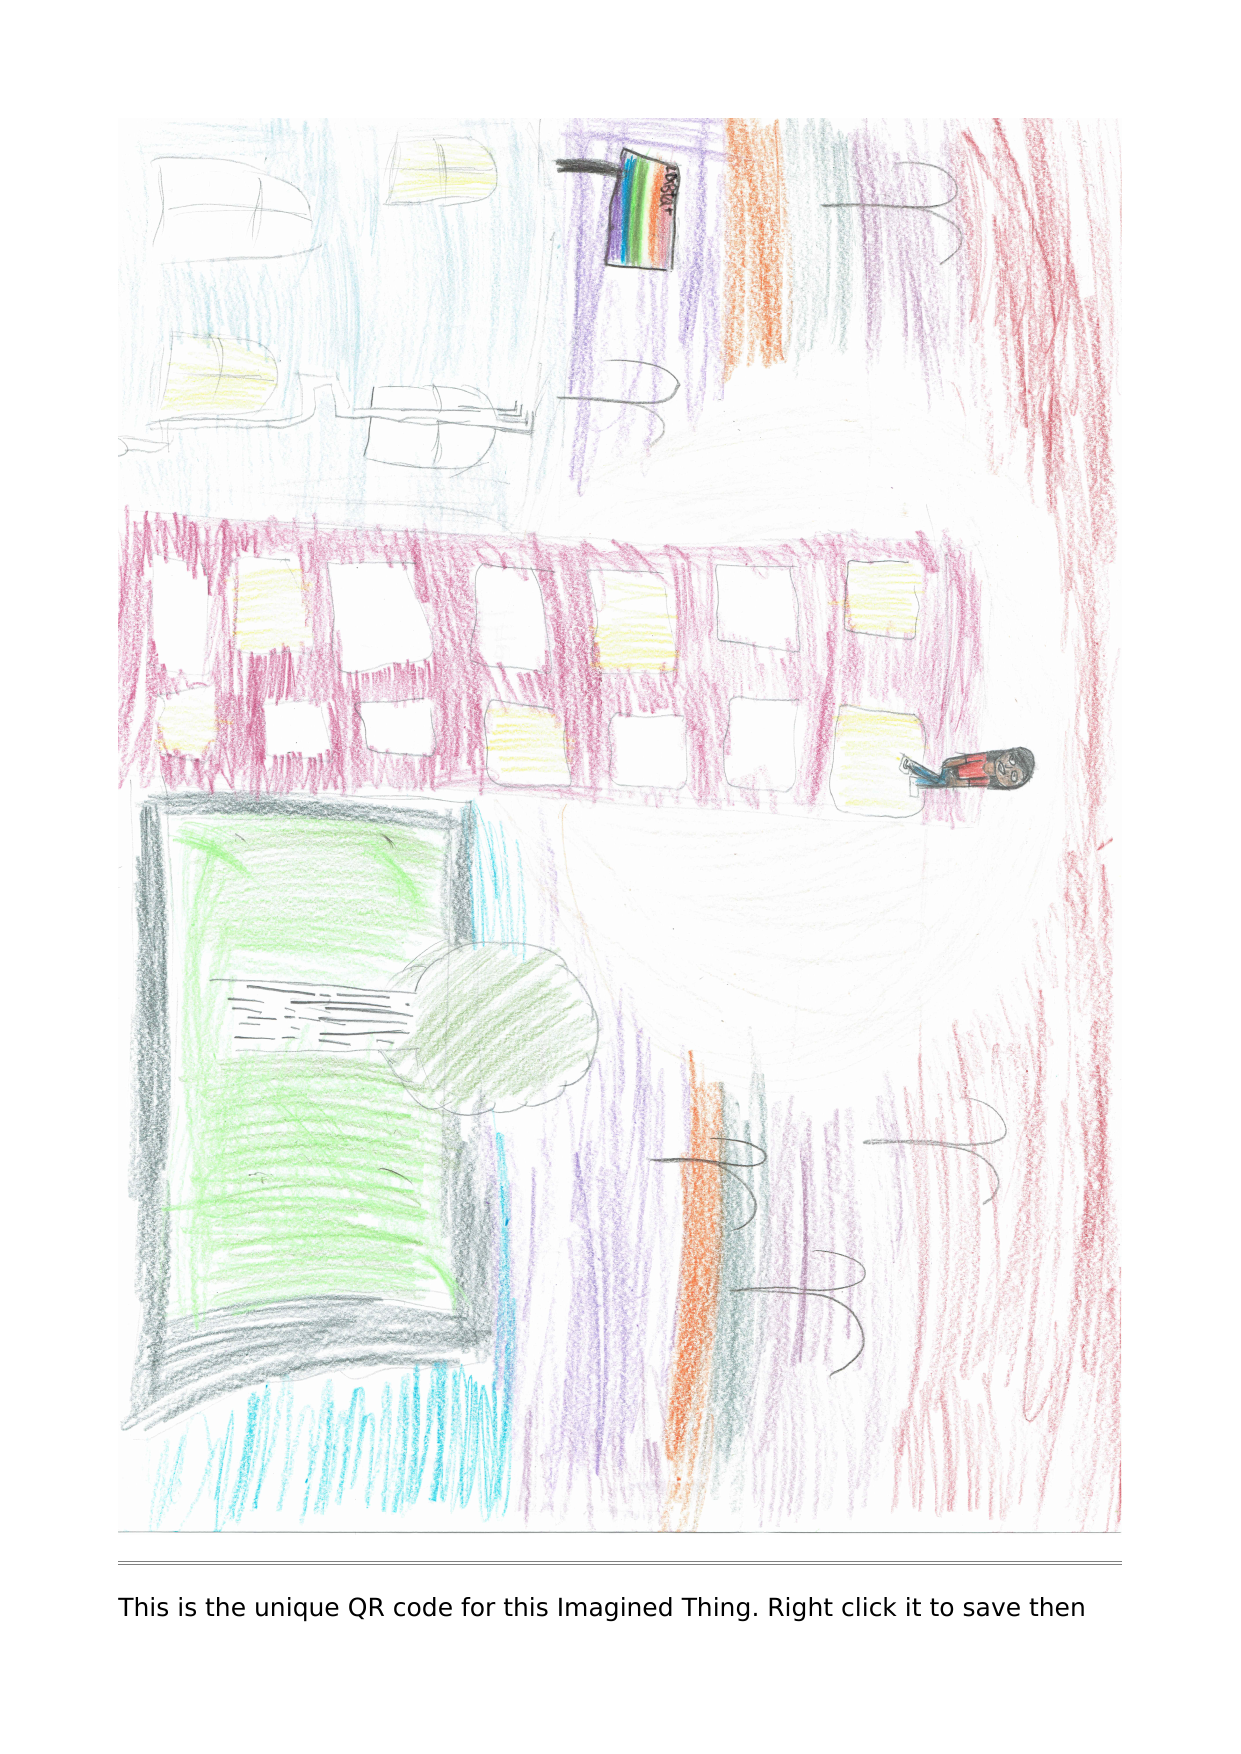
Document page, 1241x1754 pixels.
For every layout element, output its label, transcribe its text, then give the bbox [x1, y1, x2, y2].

text This is the unique QR code for this Imagined Thing. Right click it to save then [118, 1593, 1122, 1622]
